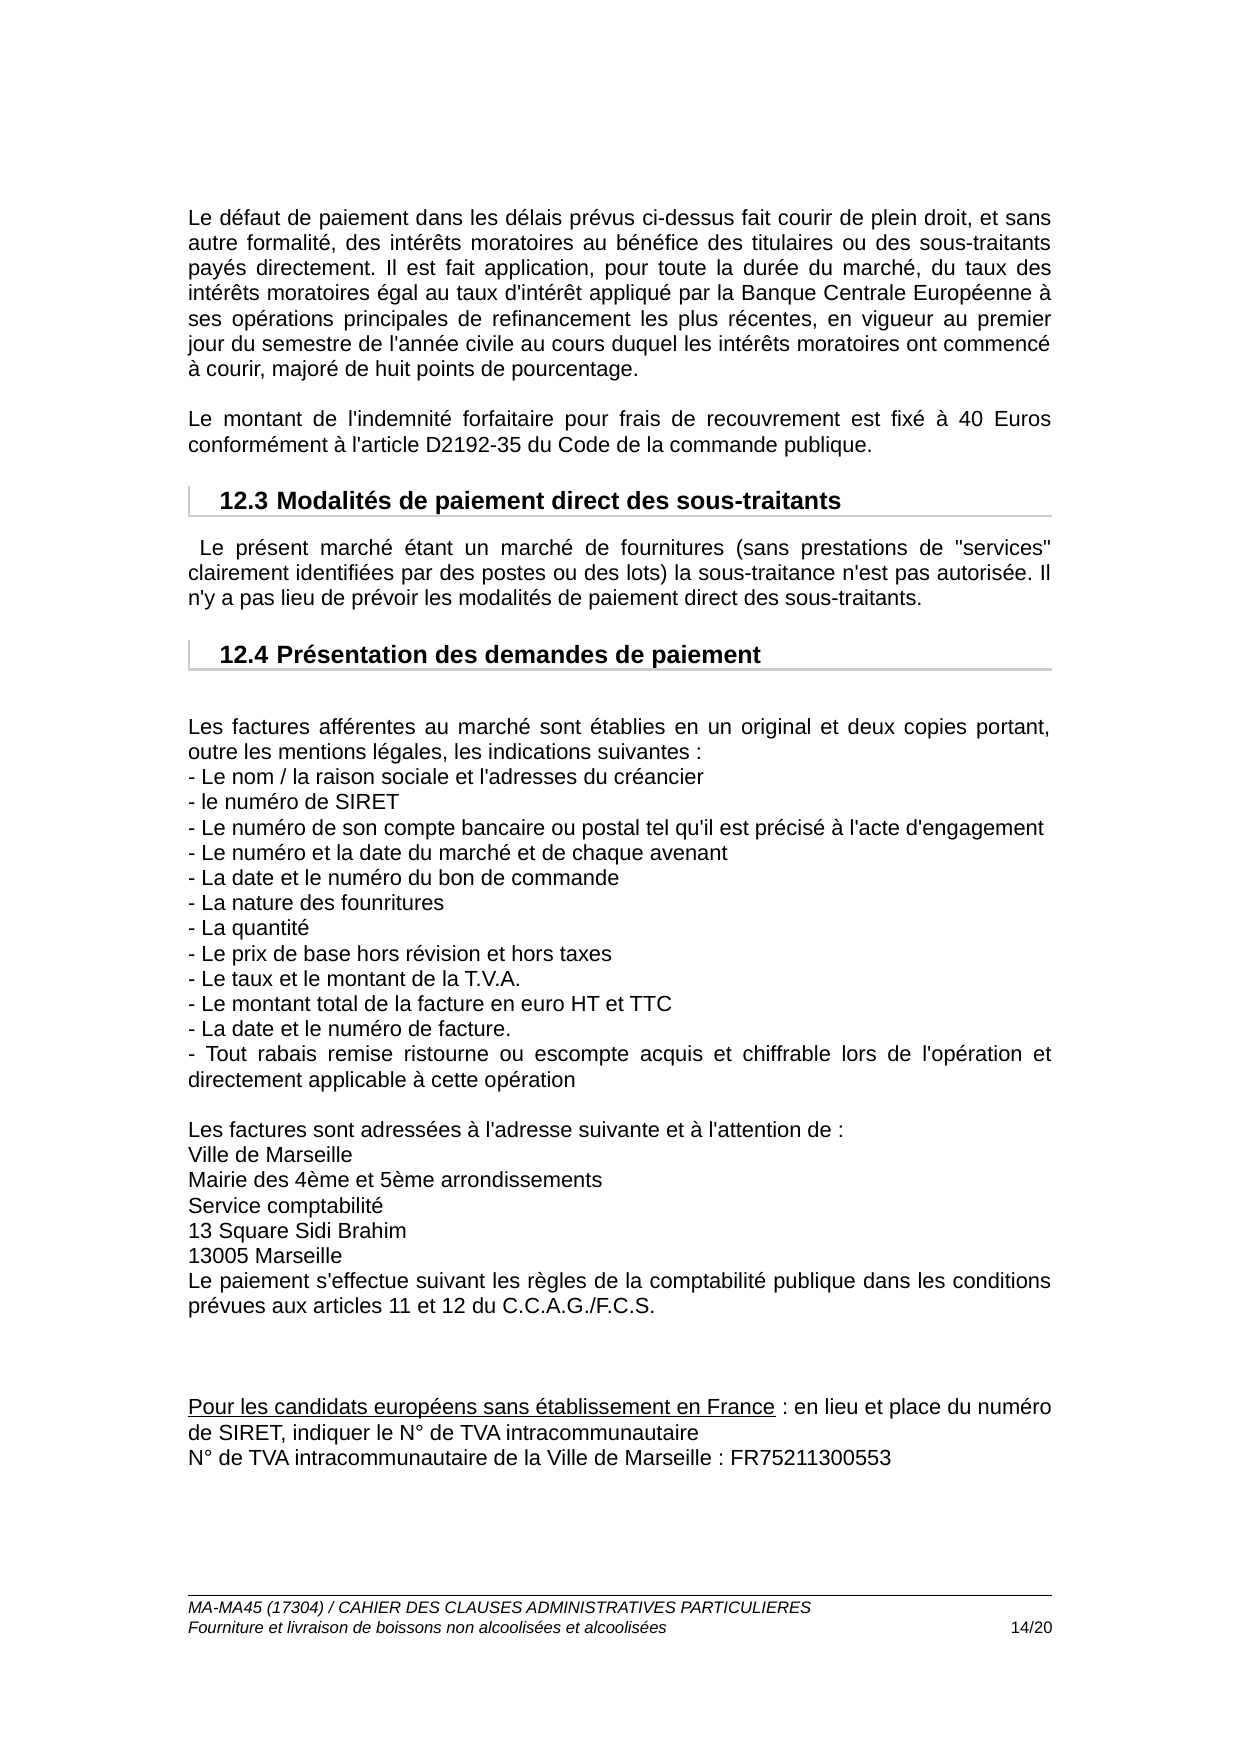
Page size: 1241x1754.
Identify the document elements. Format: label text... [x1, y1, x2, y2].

text 13 Square Sidi Brahim [188, 1218, 1052, 1243]
text - Le taux et le montant de la T.V.A. [188, 966, 1052, 991]
text - La date et le numéro de facture. [188, 1016, 1052, 1041]
text Le présent marché étant un marché de fournitures (sans prestations de "services" clairement identifiées par des postes ou des lots) la sous-traitance n'est pas autorisée. Il n'y a pas lieu de prévoir les modalités de paiement direct des sous-traitants. [188, 535, 1052, 610]
text Le montant de l'indemnité forfaitaire pour frais de recouvrement est fixé à 40 Euros conformément à l'article D2192-35 du Code de la commande publique. [188, 406, 1052, 457]
subtitle Présentation des demandes de paiement [190, 640, 1052, 668]
text 13005 Marseille [188, 1243, 1052, 1268]
text Service comptabilité [188, 1192, 1052, 1218]
text Le paiement s'effectue suivant les règles de la comptabilité publique dans les conditions prévues aux articles 11 et 12 du C.C.A.G./F.C.S. [188, 1268, 1052, 1318]
subtitle Modalités de paiement direct des sous-traitants [190, 486, 1052, 515]
text - le numéro de SIRET [188, 789, 1052, 814]
text Mairie des 4ème et 5ème arrondissements [188, 1167, 1052, 1192]
text - La date et le numéro du bon de commande [188, 865, 1052, 890]
text - Tout rabais remise ristourne ou escompte acquis et chiffrable lors de l'opération et directement applicable à cette opération [188, 1041, 1052, 1092]
text - La nature des founritures [188, 890, 1052, 915]
text Les factures afférentes au marché sont établies en un original et deux copies portant, outre les mentions légales, les indications suivantes : [188, 713, 1052, 764]
text Le défaut de paiement dans les délais prévus ci-dessus fait courir de plein droit, et sans autre formalité, des intérêts moratoires au bénéfice des titulaires ou des sous-traitants payés directement. Il est fait application, pour toute la durée du marché, du taux des intérêts moratoires égal au taux d'intérêt appliqué par la Banque Centrale Européenne à ses opérations principales de refinancement les plus récentes, en vigueur au premier jour du semestre de l'année civile au cours duquel les intérêts moratoires ont commencé à courir, majoré de huit points de pourcentage. [188, 204, 1052, 381]
text - Le prix de base hors révision et hors taxes [188, 940, 1052, 966]
text N° de TVA intracommunautaire de la Ville de Marseille : FR75211300553 [188, 1444, 1052, 1470]
text Pour les candidats européens sans établissement en France : en lieu et place du numéro de SIRET, indiquer le N° de TVA intracommunautaire [188, 1394, 1052, 1444]
text - La quantité [188, 915, 1052, 940]
text - Le numéro et la date du marché et de chaque avenant [188, 839, 1052, 865]
text - Le montant total de la facture en euro HT et TTC [188, 991, 1052, 1016]
text Ville de Marseille [188, 1142, 1052, 1167]
text Les factures sont adressées à l'adresse suivante et à l'attention de : [188, 1117, 1052, 1142]
text - Le numéro de son compte bancaire ou postal tel qu'il est précisé à l'acte d'engagement [188, 814, 1052, 839]
text - Le nom / la raison sociale et l'adresses du créancier [188, 764, 1052, 789]
